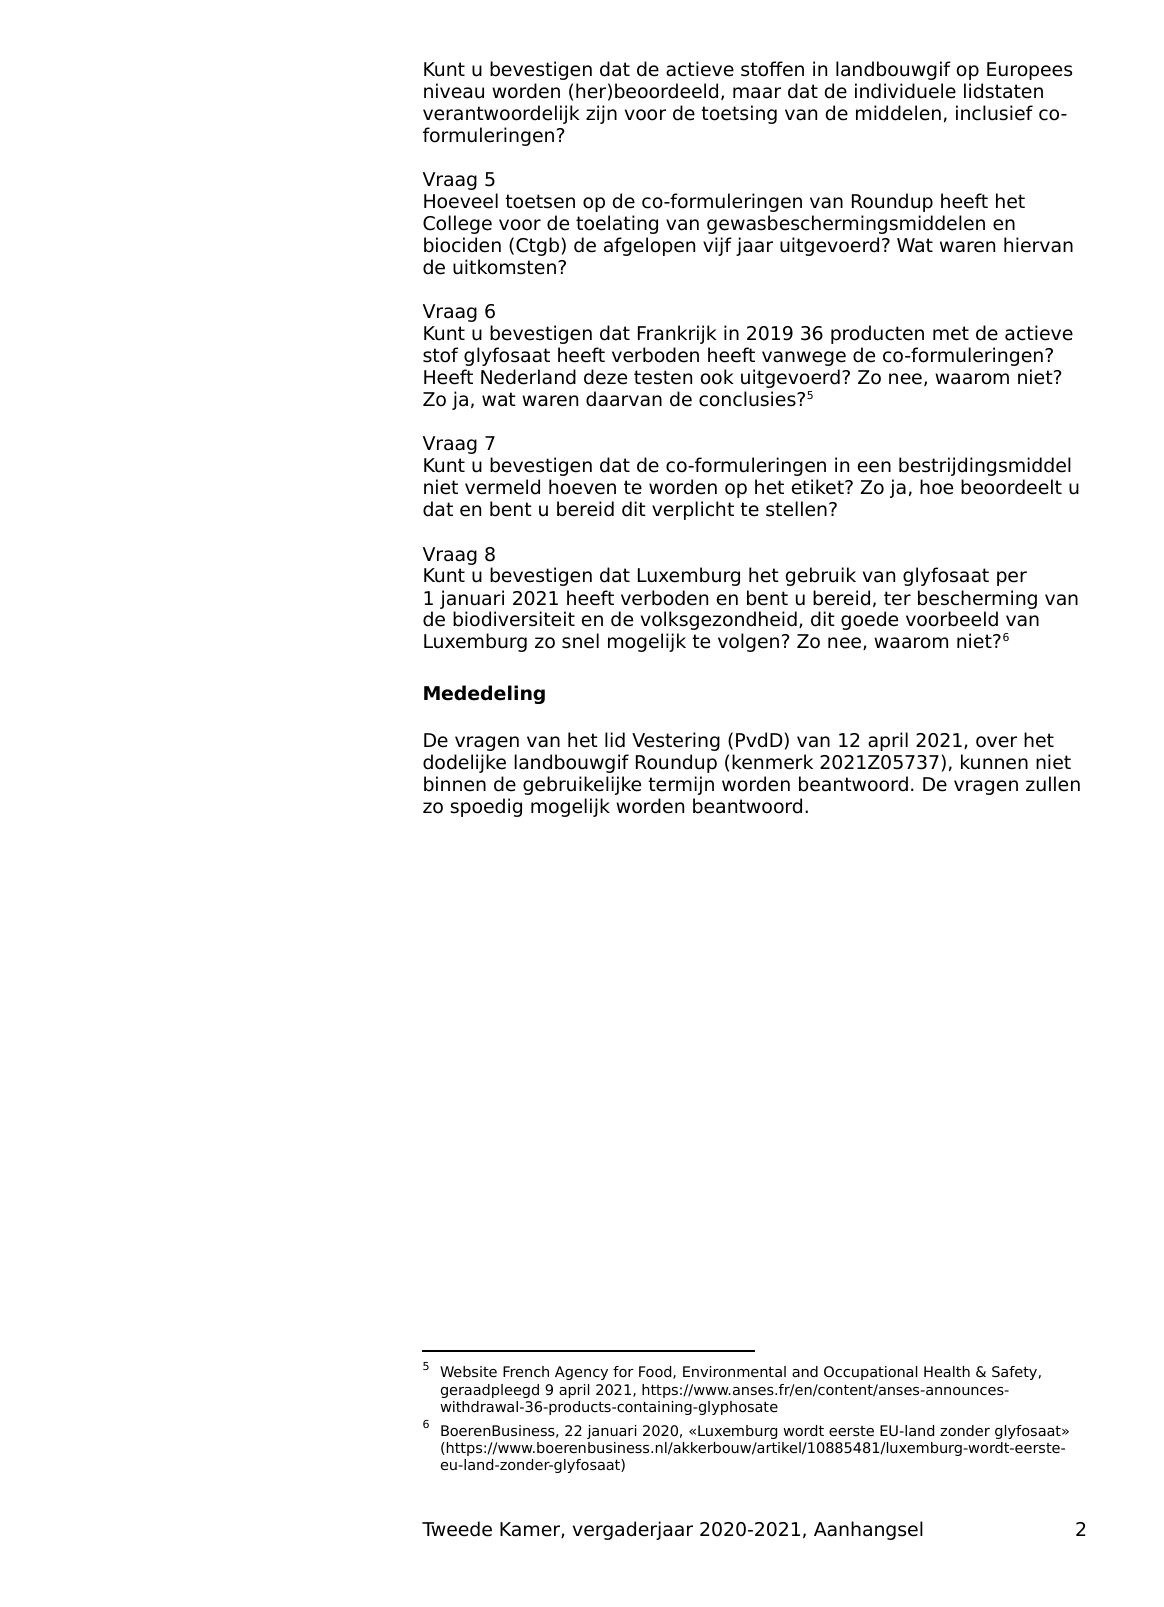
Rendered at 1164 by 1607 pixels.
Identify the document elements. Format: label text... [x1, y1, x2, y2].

text BoerenBusiness, 22 januari 2020, «Luxemburg wordt eerste EU-land zonder glyfosaat» (https://www.boerenbusiness.nl/akkerbouw/artikel/10885481/luxemburg-wordt-eerste-eu-land-zonder-glyfosaat) [422, 1418, 1087, 1474]
text Website French Agency for Food, Environmental and Occupational Health & Safety, geraadpleegd 9 april 2021, https://www.anses.fr/en/content/anses-announces-withdrawal-36-products-containing-glyphosate [422, 1360, 1087, 1416]
text Vraag 7 [422, 433, 1087, 455]
text Vraag 8 [422, 543, 1087, 565]
text Vraag 5 [422, 169, 1087, 191]
text Kunt u bevestigen dat Frankrijk in 2019 36 producten met de actieve stof glyfosaat heeft verboden heeft vanwege de co-formuleringen? Heeft Nederland deze testen ook uitgevoerd? Zo nee, waarom niet? Zo ja, wat waren daarvan de conclusies? [422, 323, 1087, 411]
text Kunt u bevestigen dat Luxemburg het gebruik van glyfosaat per 1 januari 2021 heeft verboden en bent u bereid, ter bescherming van de biodiversiteit en de volksgezondheid, dit goede voorbeeld van Luxemburg zo snel mogelijk te volgen? Zo nee, waarom niet? [422, 565, 1087, 653]
text Hoeveel toetsen op de co-formuleringen van Roundup heeft het College voor de toelating van gewasbeschermingsmiddelen en biociden (Ctgb) de afgelopen vijf jaar uitgevoerd? Wat waren hiervan de uitkomsten? [422, 191, 1087, 279]
text De vragen van het lid Vestering (PvdD) van 12 april 2021, over het dodelijke landbouwgif Roundup (kenmerk 2021Z05737), kunnen niet binnen de gebruikelijke termijn worden beantwoord. De vragen zullen zo spoedig mogelijk worden beantwoord. [422, 730, 1087, 818]
text Vraag 6 [422, 301, 1087, 323]
subtitle Mededeling [422, 683, 1087, 705]
text Kunt u bevestigen dat de co-formuleringen in een bestrijdingsmiddel niet vermeld hoeven te worden op het etiket? Zo ja, hoe beoordeelt u dat en bent u bereid dit verplicht te stellen? [422, 455, 1087, 521]
text Kunt u bevestigen dat de actieve stoffen in landbouwgif op Europees niveau worden (her)beoordeeld, maar dat de individuele lidstaten verantwoordelijk zijn voor de toetsing van de middelen, inclusief co-formuleringen? [422, 59, 1087, 147]
